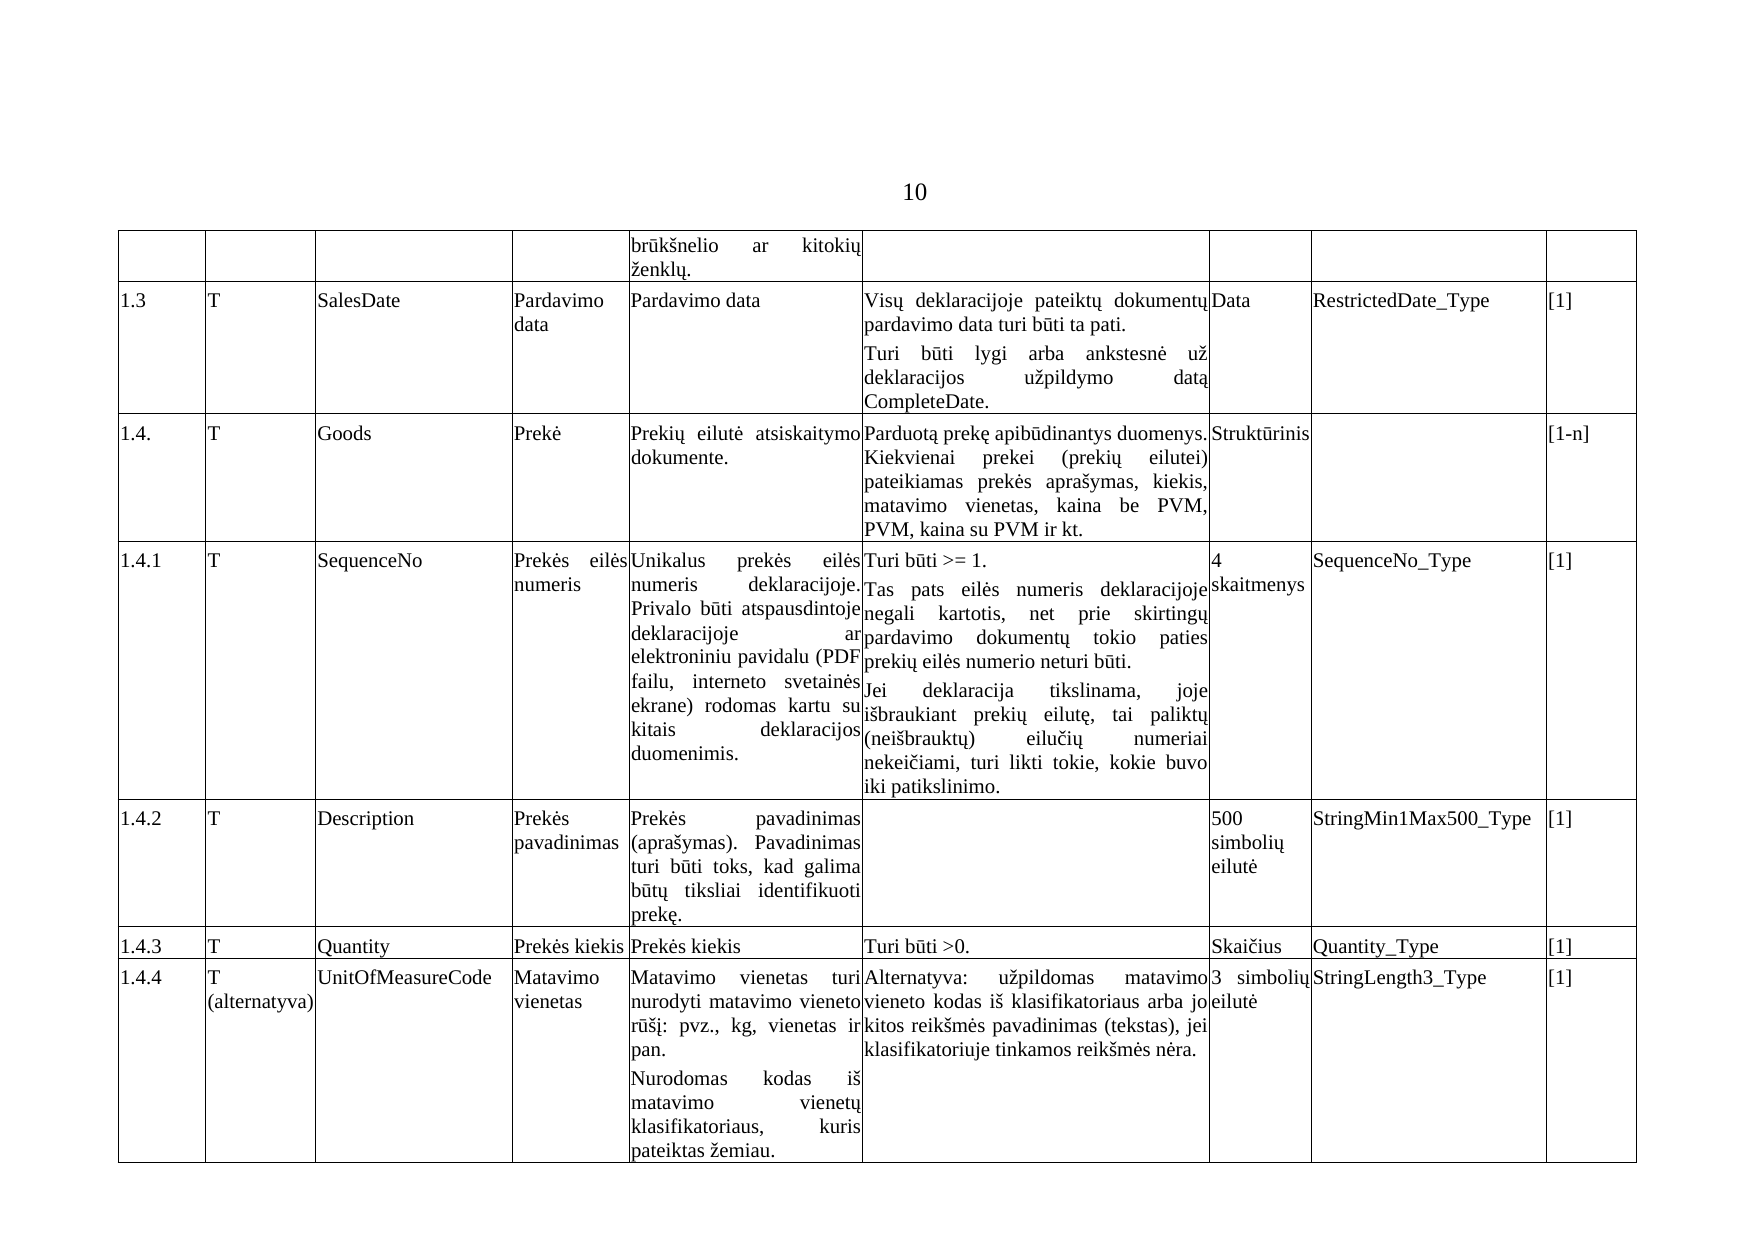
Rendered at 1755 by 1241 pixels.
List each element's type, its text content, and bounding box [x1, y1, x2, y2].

table_cell 1.4. [119, 414, 205, 541]
table_cell 500 simbolių eilutė [1210, 800, 1311, 926]
table_cell Pardavimo data [513, 282, 629, 413]
table_cell 3 simbolių eilutė [1210, 959, 1311, 1162]
table_cell brūkšnelio ar kitokių ženklų. [630, 231, 862, 281]
table_cell StringMin1Max500_Type [1312, 800, 1546, 926]
table_cell Skaičius [1210, 927, 1311, 958]
table_cell [1210, 231, 1311, 281]
table_cell [119, 231, 205, 281]
table_cell T (alternatyva) [206, 959, 315, 1162]
table_cell Struktūrinis [1210, 414, 1311, 541]
table_cell [1312, 231, 1546, 281]
table_cell Quantity [316, 927, 512, 958]
table_cell StringLength3_Type [1312, 959, 1546, 1162]
table_cell Prekės pavadinimas (aprašymas). Pavadinimas turi būti toks, kad galima būtų tiksliai identifikuoti prekę. [630, 800, 862, 926]
table_cell [1547, 231, 1636, 281]
table_cell 1.4.2 [119, 800, 205, 926]
table_cell Alternatyva: užpildomas matavimo vieneto kodas iš klasifikatoriaus arba jo kitos reikšmės pavadinimas (tekstas), jei klasifikatoriuje tinkamos reikšmės nėra. [863, 959, 1209, 1162]
table_cell [863, 231, 1209, 281]
table_cell 1.3 [119, 282, 205, 413]
table_cell UnitOfMeasureCode [316, 959, 512, 1162]
table_cell SalesDate [316, 282, 512, 413]
table_cell Parduotą prekę apibūdinantys duomenys. Kiekvienai prekei (prekių eilutei) pateikiamas prekės aprašymas, kiekis, matavimo vienetas, kaina be PVM, PVM, kaina su PVM ir kt. [863, 414, 1209, 541]
table_cell Matavimo vienetas turi nurodyti matavimo vieneto rūšį: pvz., kg, vienetas ir pan. Nurodomas kodas iš matavimo vienetų klasifikatoriaus, kuris pateiktas žemiau. [630, 959, 862, 1162]
table_cell 4 skaitmenys [1210, 542, 1311, 798]
table_cell Matavimo vienetas [513, 959, 629, 1162]
table_cell T [206, 927, 315, 958]
table_cell [316, 231, 512, 281]
table_cell Prekių eilutė atsiskaitymo dokumente. [630, 414, 862, 541]
table_cell [513, 231, 629, 281]
table_cell [1] [1547, 927, 1636, 958]
table_cell RestrictedDate_Type [1312, 282, 1546, 413]
table_cell [1312, 414, 1546, 541]
table_cell Description [316, 800, 512, 926]
table_cell SequenceNo_Type [1312, 542, 1546, 798]
table_cell Data [1210, 282, 1311, 413]
table_cell Prekės eilės numeris [513, 542, 629, 798]
table_cell [1] [1547, 282, 1636, 413]
table_cell [1] [1547, 542, 1636, 798]
table_cell [206, 231, 315, 281]
table_cell Goods [316, 414, 512, 541]
table_cell T [206, 282, 315, 413]
table_cell T [206, 800, 315, 926]
table_cell T [206, 414, 315, 541]
table_cell Prekės kiekis [513, 927, 629, 958]
table_cell [1-n] [1547, 414, 1636, 541]
table_cell 1.4.1 [119, 542, 205, 798]
table_cell SequenceNo [316, 542, 512, 798]
table_cell [863, 800, 1209, 926]
table_cell [1] [1547, 959, 1636, 1162]
table_cell Prekės kiekis [630, 927, 862, 958]
table_cell Turi būti >0. [863, 927, 1209, 958]
table_cell T [206, 542, 315, 798]
table_cell Prekės pavadinimas [513, 800, 629, 926]
table_cell 1.4.3 [119, 927, 205, 958]
table_cell [1] [1547, 800, 1636, 926]
table_cell 1.4.4 [119, 959, 205, 1162]
table_cell Turi būti >= 1. Tas pats eilės numeris deklaracijoje negali kartotis, net prie skirtingų pardavimo dokumentų tokio paties prekių eilės numerio neturi būti. Jei deklaracija tikslinama, joje išbraukiant prekių eilutę, tai paliktų (neišbrauktų) eilučių numeriai nekeičiami, turi likti tokie, kokie buvo iki patikslinimo. [863, 542, 1209, 798]
table_cell Unikalus prekės eilės numeris deklaracijoje. Privalo būti atspausdintoje deklaracijoje ar elektroniniu pavidalu (PDF failu, interneto svetainės ekrane) rodomas kartu su kitais deklaracijos duomenimis. [630, 542, 862, 798]
table_cell Visų deklaracijoje pateiktų dokumentų pardavimo data turi būti ta pati. Turi būti lygi arba ankstesnė už deklaracijos užpildymo datą CompleteDate. [863, 282, 1209, 413]
table_cell Prekė [513, 414, 629, 541]
table_cell Quantity_Type [1312, 927, 1546, 958]
table_cell Pardavimo data [630, 282, 862, 413]
